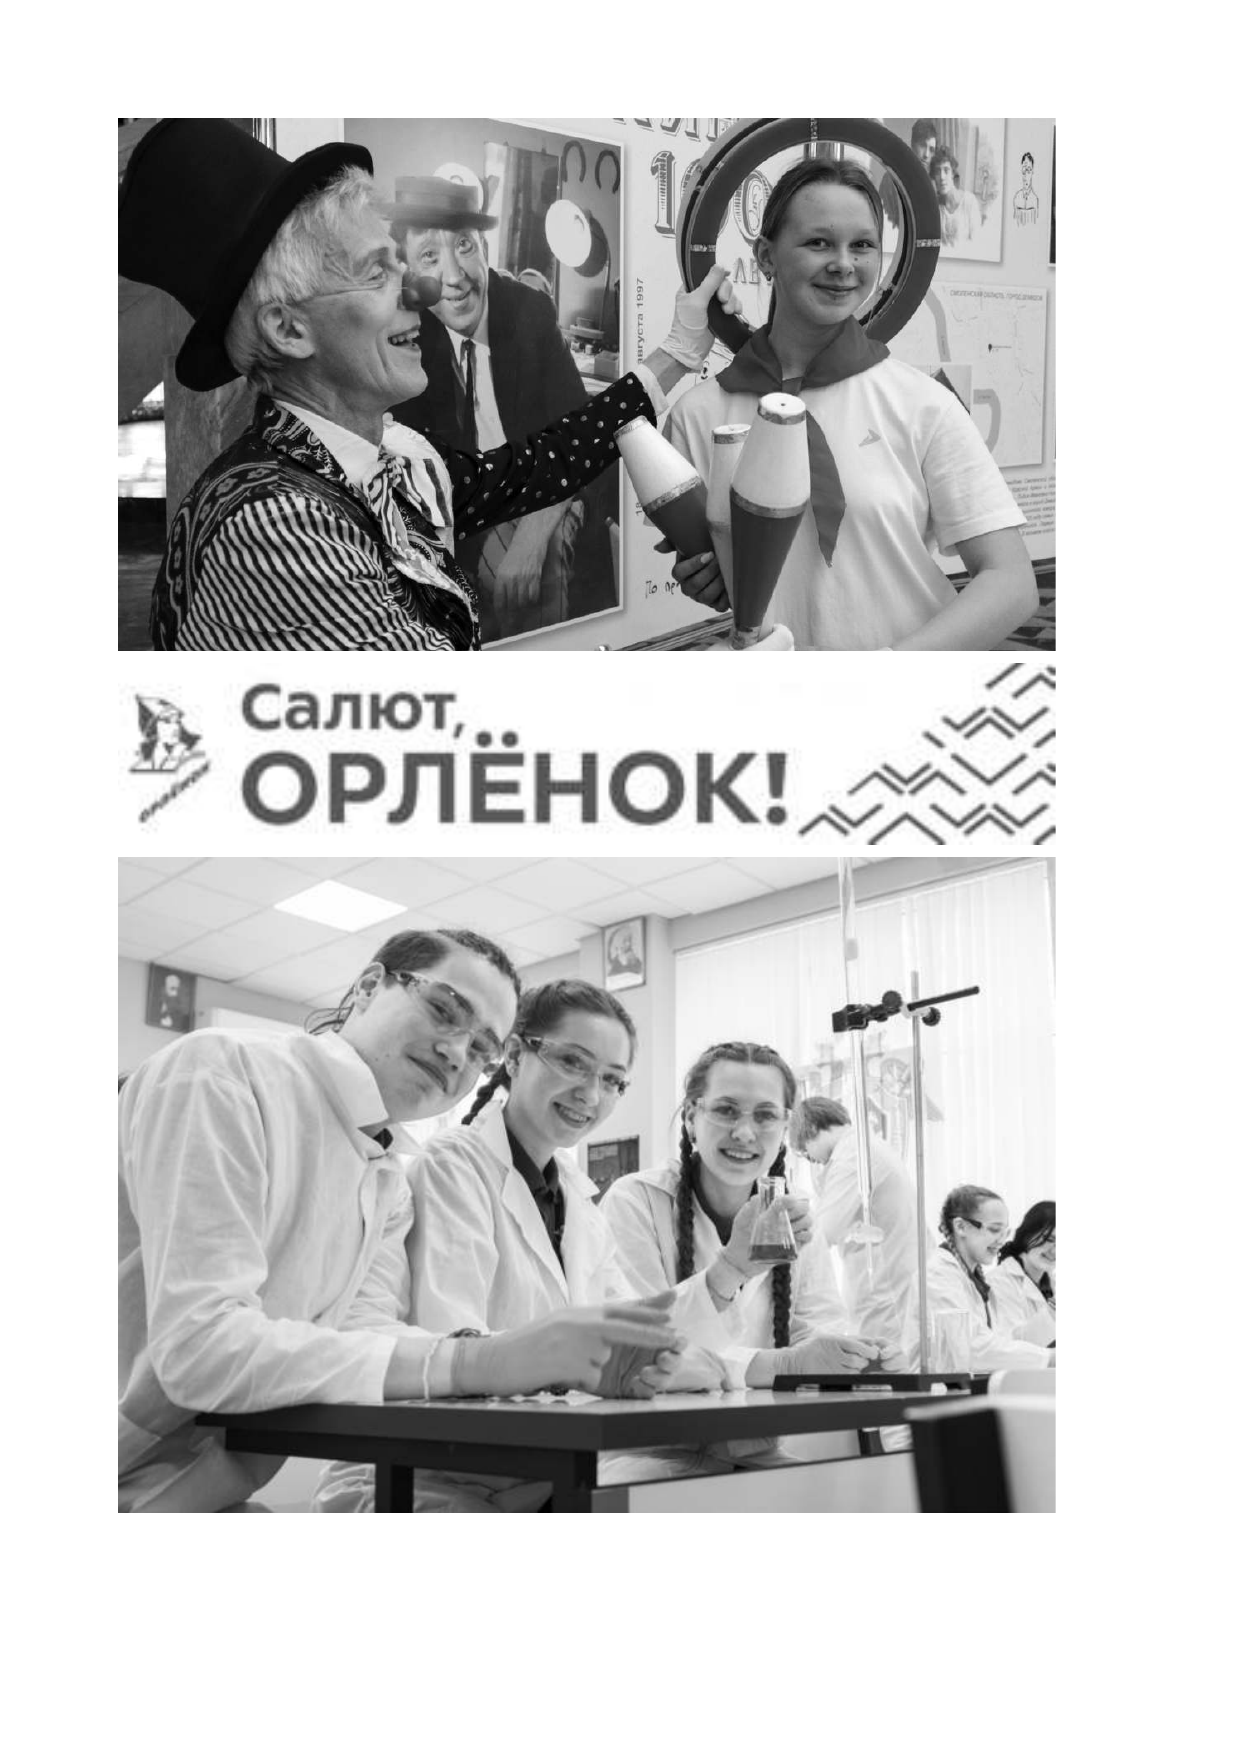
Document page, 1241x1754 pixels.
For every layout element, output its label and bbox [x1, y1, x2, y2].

picture [118, 857, 1056, 1513]
picture [118, 663, 1056, 845]
picture [118, 118, 1056, 651]
